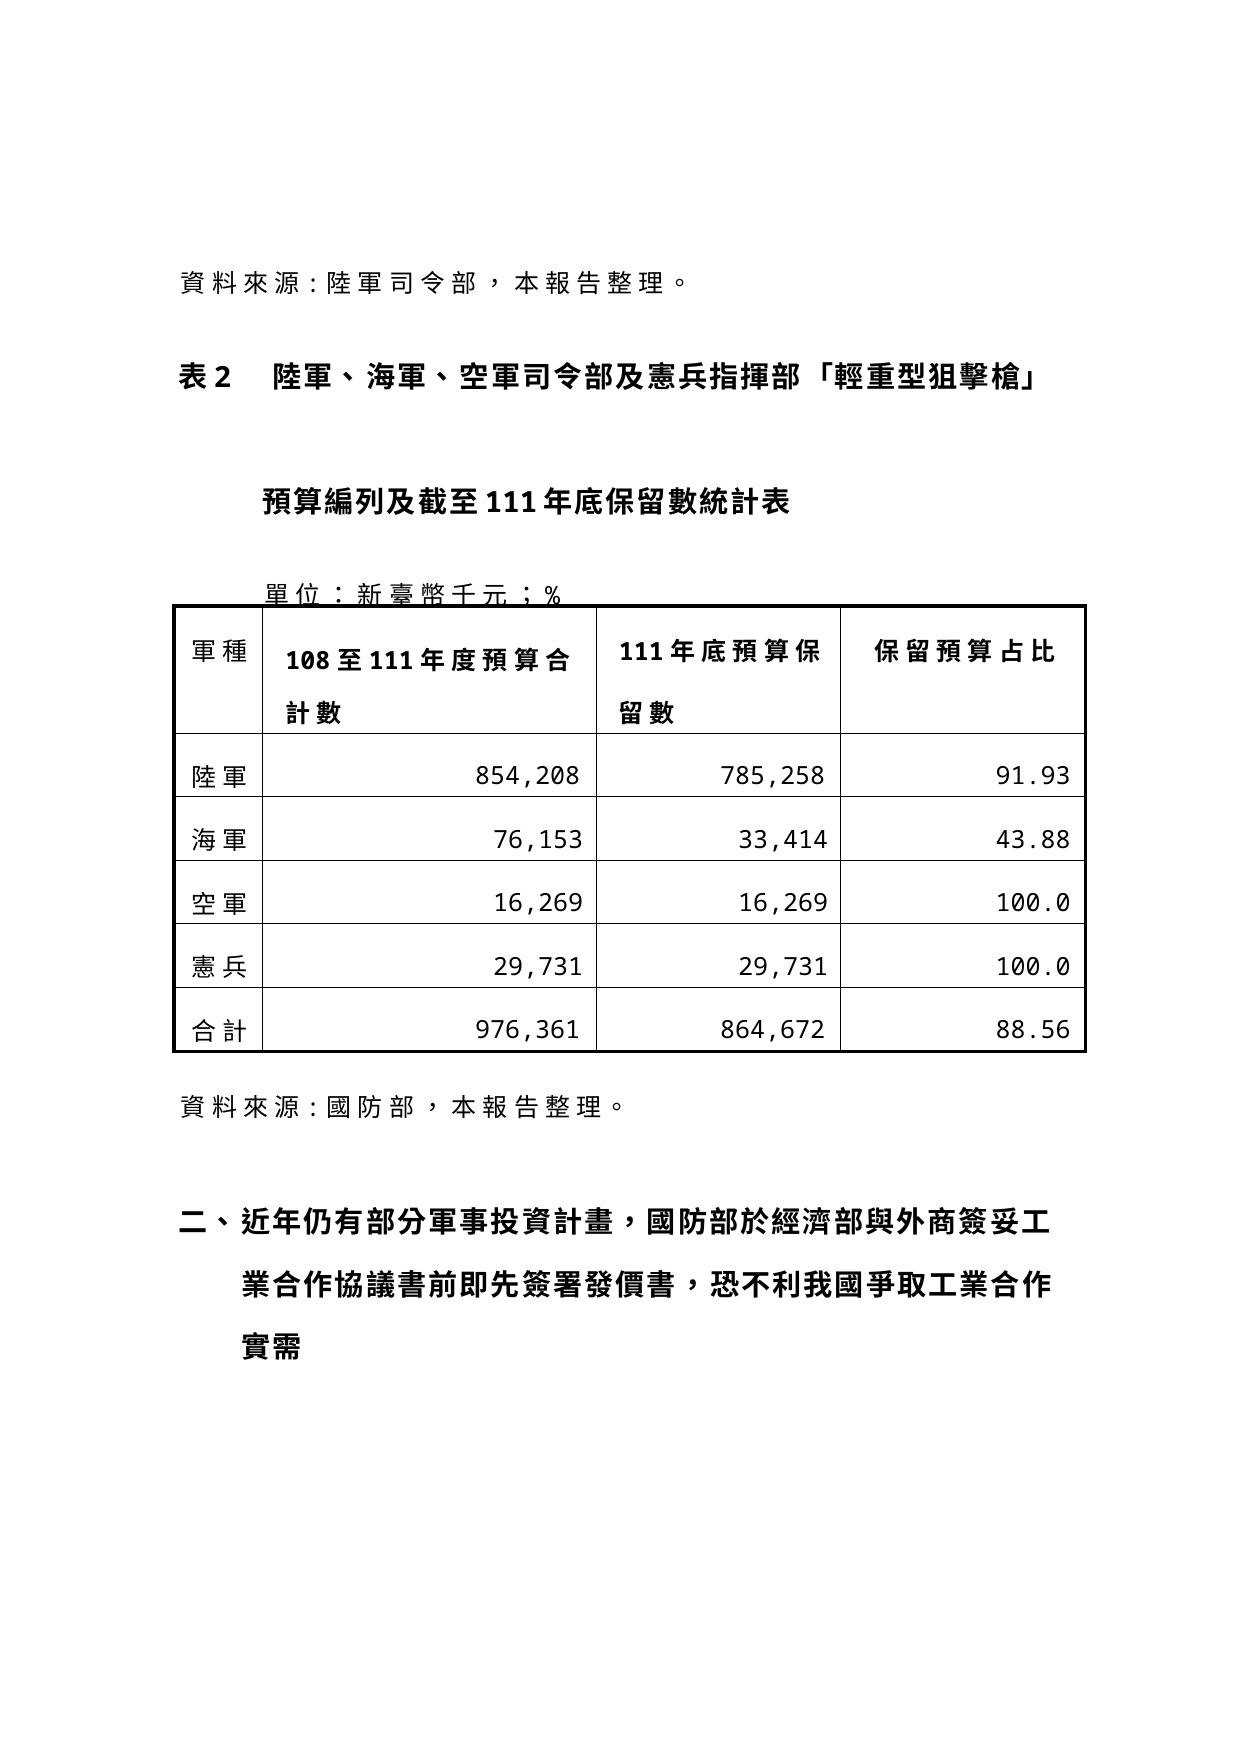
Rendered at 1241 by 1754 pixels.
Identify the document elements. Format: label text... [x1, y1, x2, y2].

table_cell 33,414 [597, 797, 840, 859]
table_cell 29,731 [263, 924, 596, 987]
table_cell 864,672 [597, 988, 840, 1050]
text 資料來源:國防部，本報告整理。 [163, 1053, 1063, 1116]
table_cell 91.93 [841, 734, 1084, 796]
table_cell 88.56 [841, 988, 1084, 1050]
table_cell 76,153 [263, 797, 596, 859]
text 二、近年仍有部分軍事投資計畫，國防部於經濟部與外商簽妥工業合作協議書前即先簽署發價書，恐不利我國爭取工業合作實需 [177, 1178, 1063, 1366]
table_cell 976,361 [263, 988, 596, 1050]
table_cell 16,269 [597, 861, 840, 923]
text 資料來源:陸軍司令部，本報告整理。 [177, 229, 1063, 292]
table_header 軍種 [176, 608, 262, 732]
table_header 111年底預算保留數 [597, 608, 840, 732]
table_cell 陸軍 [176, 734, 262, 796]
table_cell 空軍 [176, 861, 262, 923]
table_cell 100.0 [841, 861, 1084, 923]
table_cell 785,258 [597, 734, 840, 796]
table_header 保留預算占比 [841, 608, 1084, 732]
table_cell 16,269 [263, 861, 596, 923]
table_cell 憲兵 [176, 924, 262, 987]
table_cell 合計 [176, 988, 262, 1050]
table_cell 29,731 [597, 924, 840, 987]
table_cell 854,208 [263, 734, 596, 796]
table_header 108至111年度預算合計數 [263, 608, 596, 732]
table_cell 100.0 [841, 924, 1084, 987]
text 表2 陸軍、海軍、空軍司令部及憲兵指揮部「輕重型狙擊槍」預算編列及截至111年底保留數統計表 單位：新臺幣千元；% [163, 292, 1063, 604]
table_cell 43.88 [841, 797, 1084, 859]
table_cell 海軍 [176, 797, 262, 859]
